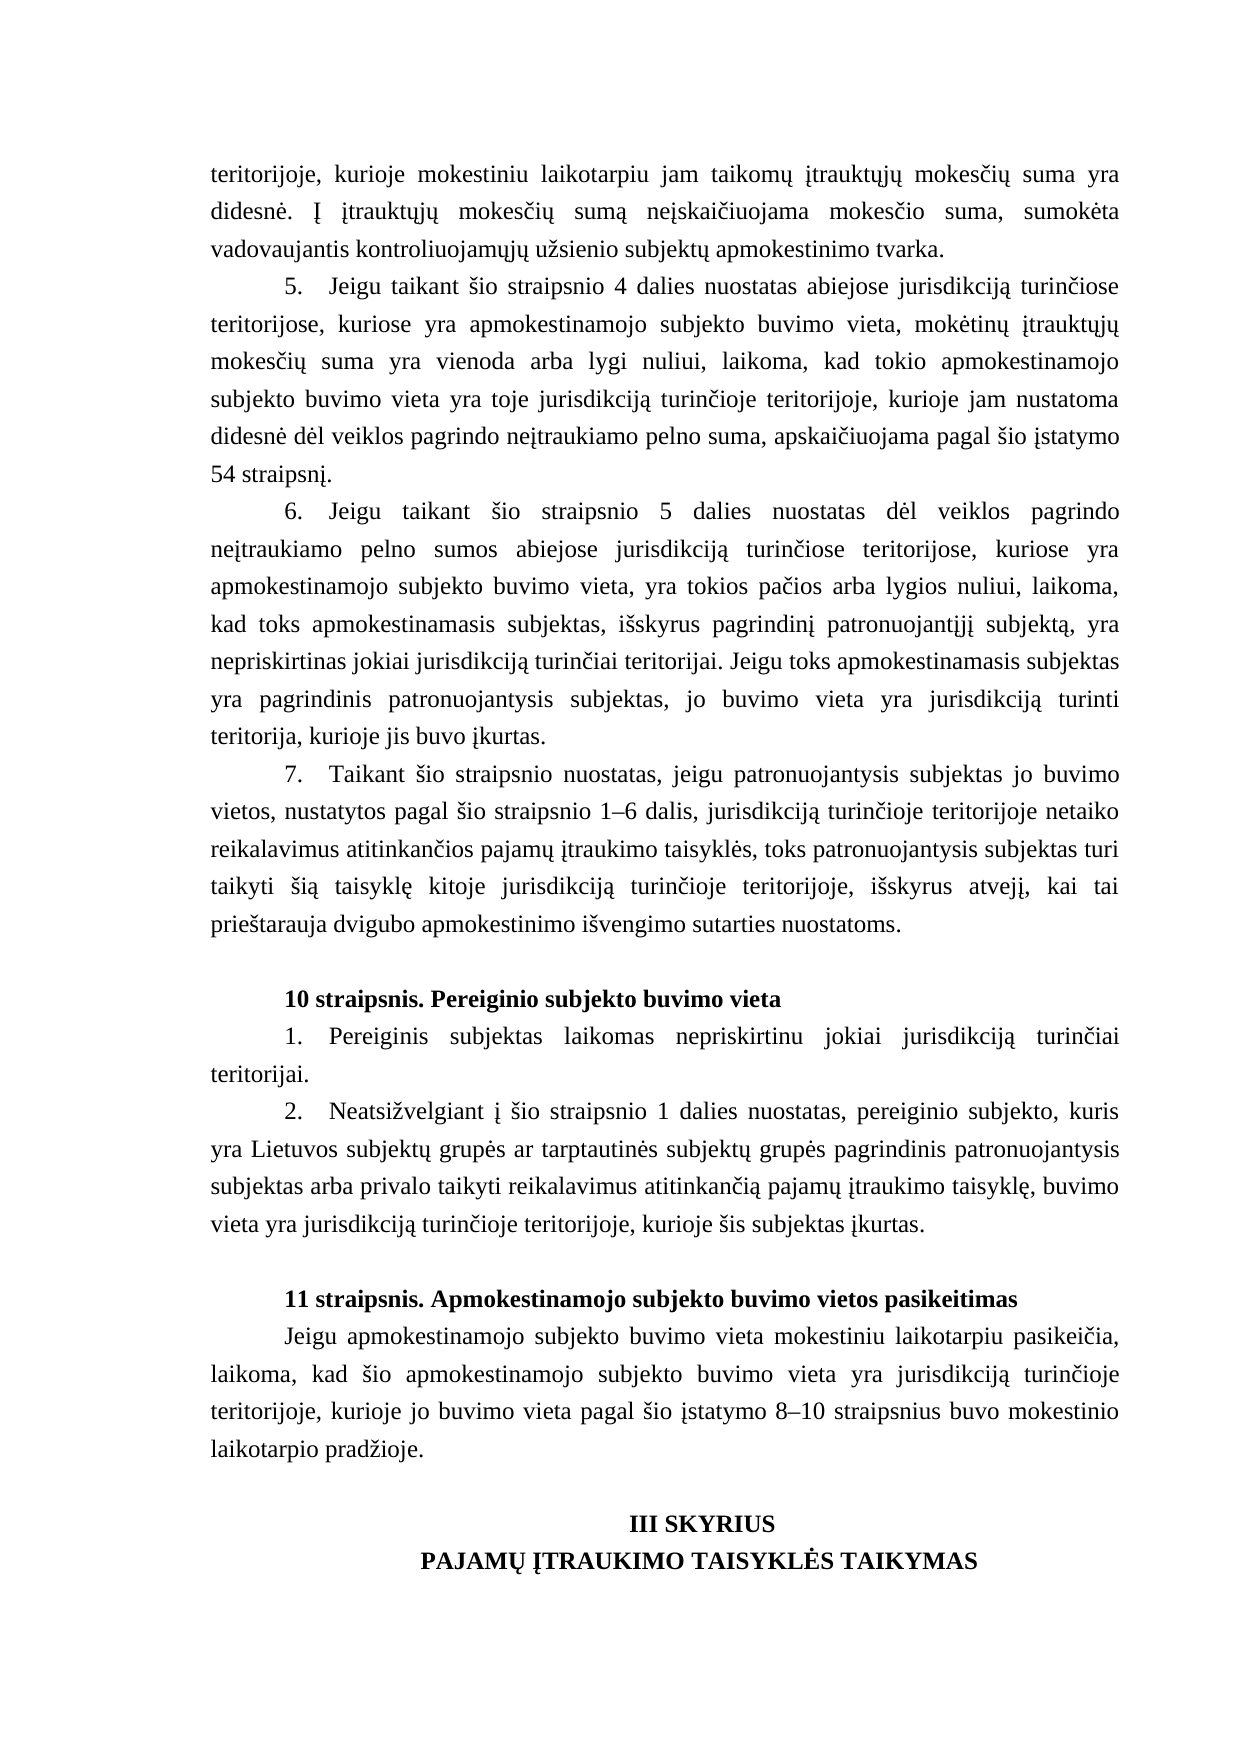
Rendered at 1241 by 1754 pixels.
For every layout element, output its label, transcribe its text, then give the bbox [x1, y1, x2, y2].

text teritorijoje, kurioje mokestiniu laikotarpiu jam taikomų įtrauktųjų mokesčių suma yra didesnė. Į įtrauktųjų mokesčių sumą neįskaičiuojama mokesčio suma, sumokėta vadovaujantis kontroliuojamųjų užsienio subjektų apmokestinimo tvarka. [210, 150, 1120, 262]
text 10 straipsnis. Pereiginio subjekto buvimo vieta [210, 975, 1120, 1012]
text III SKYRIUS [210, 1500, 1120, 1537]
text 1. Pereiginis subjektas laikomas nepriskirtinu jokiai jurisdikciją turinčiai teritorijai. [210, 1012, 1120, 1087]
text 7. Taikant šio straipsnio nuostatas, jeigu patronuojantysis subjektas jo buvimo vietos, nustatytos pagal šio straipsnio 1–6 dalis, jurisdikciją turinčioje teritorijoje netaiko reikalavimus atitinkančios pajamų įtraukimo taisyklės, toks patronuojantysis subjektas turi taikyti šią taisyklę kitoje jurisdikciją turinčioje teritorijoje, išskyrus atvejį, kai tai prieštarauja dvigubo apmokestinimo išvengimo sutarties nuostatoms. [210, 750, 1120, 937]
text 5. Jeigu taikant šio straipsnio 4 dalies nuostatas abiejose jurisdikciją turinčiose teritorijose, kuriose yra apmokestinamojo subjekto buvimo vieta, mokėtinų įtrauktųjų mokesčių suma yra vienoda arba lygi nuliui, laikoma, kad tokio apmokestinamojo subjekto buvimo vieta yra toje jurisdikciją turinčioje teritorijoje, kurioje jam nustatoma didesnė dėl veiklos pagrindo neįtraukiamo pelno suma, apskaičiuojama pagal šio įstatymo 54 straipsnį. [210, 262, 1120, 487]
text Jeigu apmokestinamojo subjekto buvimo vieta mokestiniu laikotarpiu pasikeičia, laikoma, kad šio apmokestinamojo subjekto buvimo vieta yra jurisdikciją turinčioje teritorijoje, kurioje jo buvimo vieta pagal šio įstatymo 8–10 straipsnius buvo mokestinio laikotarpio pradžioje. [210, 1312, 1120, 1462]
text 2. Neatsižvelgiant į šio straipsnio 1 dalies nuostatas, pereiginio subjekto, kuris yra Lietuvos subjektų grupės ar tarptautinės subjektų grupės pagrindinis patronuojantysis subjektas arba privalo taikyti reikalavimus atitinkančią pajamų įtraukimo taisyklę, buvimo vieta yra jurisdikciją turinčioje teritorijoje, kurioje šis subjektas įkurtas. [210, 1087, 1120, 1237]
text 6. Jeigu taikant šio straipsnio 5 dalies nuostatas dėl veiklos pagrindo neįtraukiamo pelno sumos abiejose jurisdikciją turinčiose teritorijose, kuriose yra apmokestinamojo subjekto buvimo vieta, yra tokios pačios arba lygios nuliui, laikoma, kad toks apmokestinamasis subjektas, išskyrus pagrindinį patronuojantįjį subjektą, yra nepriskirtinas jokiai jurisdikciją turinčiai teritorijai. Jeigu toks apmokestinamasis subjektas yra pagrindinis patronuojantysis subjektas, jo buvimo vieta yra jurisdikciją turinti teritorija, kurioje jis buvo įkurtas. [210, 487, 1120, 750]
text 11 straipsnis. Apmokestinamojo subjekto buvimo vietos pasikeitimas [210, 1275, 1120, 1312]
text PAJAMŲ ĮTRAUKIMO TAISYKLĖS TAIKYMAS [210, 1537, 1120, 1575]
